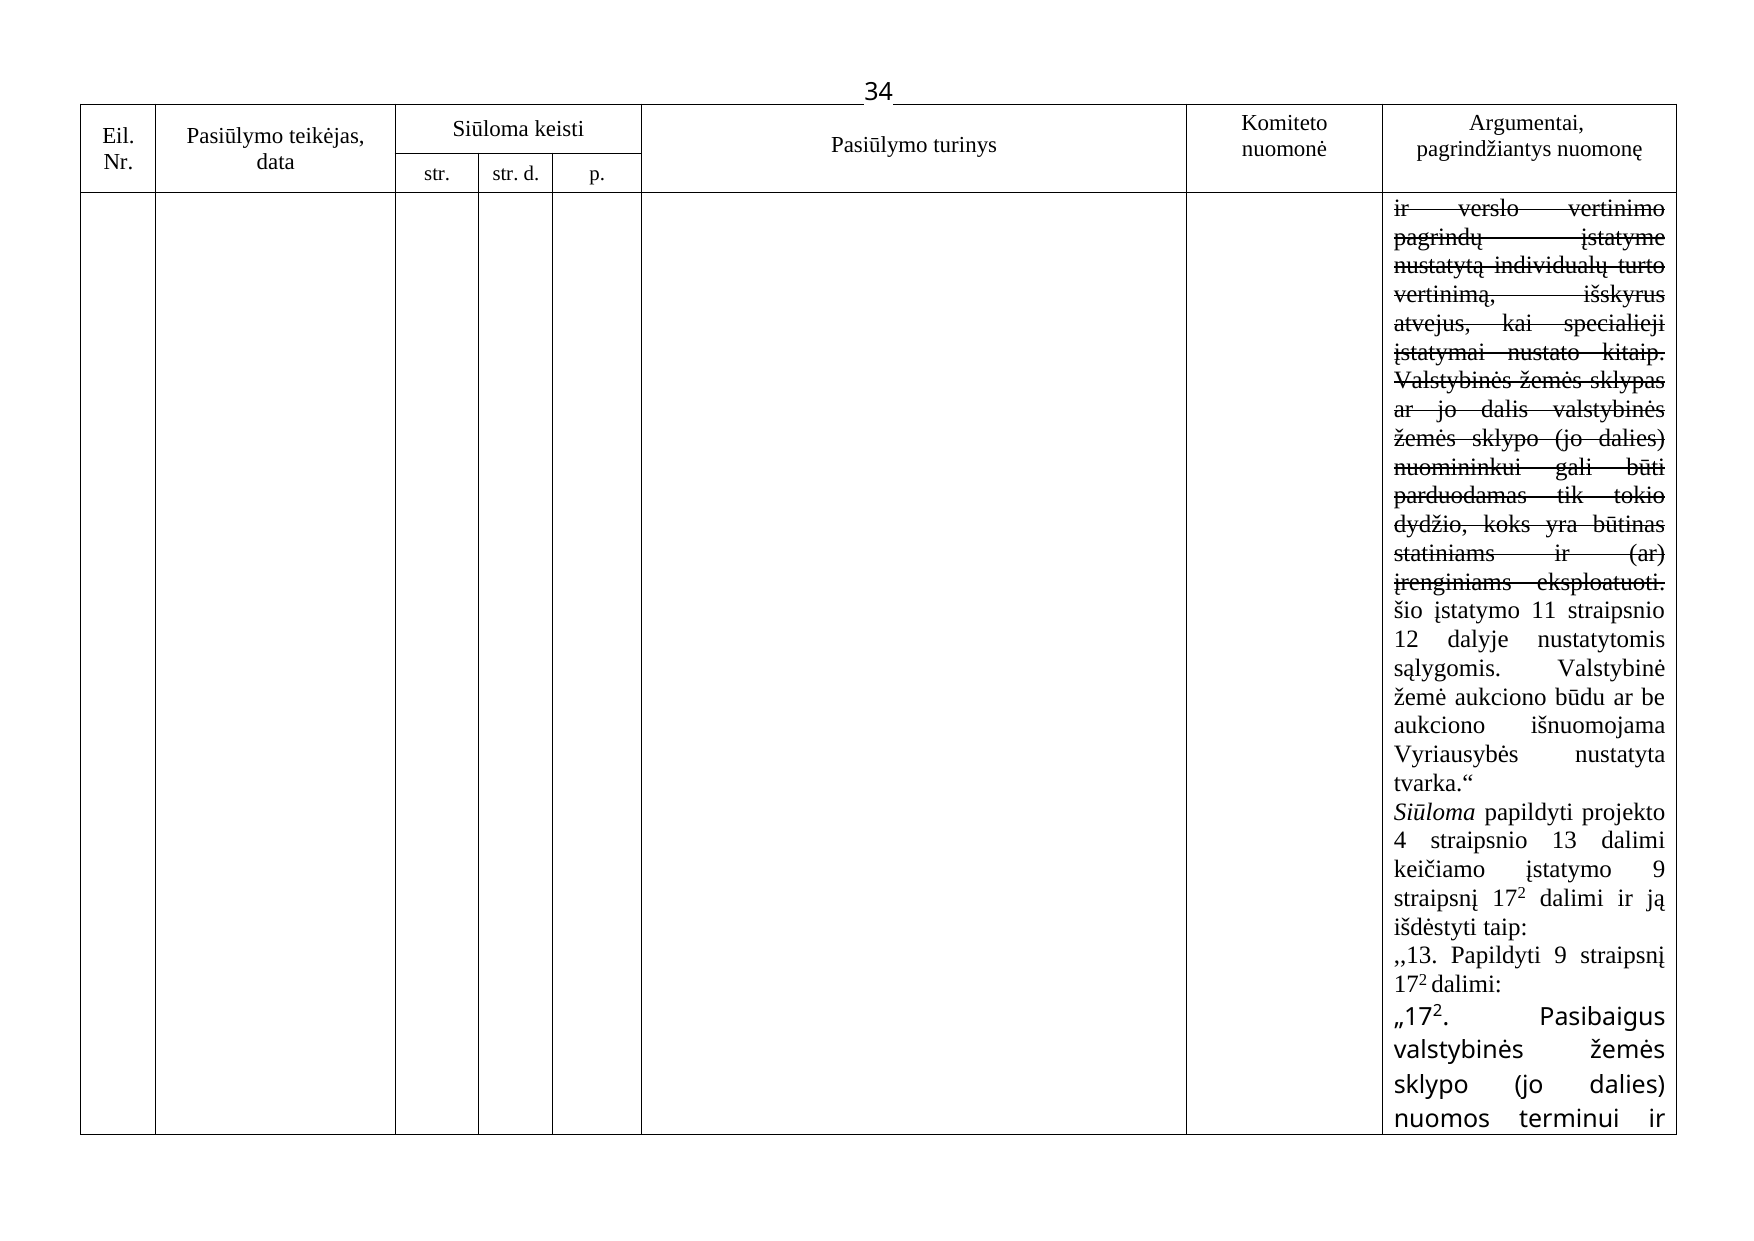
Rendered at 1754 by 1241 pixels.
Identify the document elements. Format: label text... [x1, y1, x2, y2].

table_cell [642, 193, 1186, 1134]
table_header Argumentai, pagrindžiantys nuomonę [1383, 105, 1676, 192]
table_header Siūloma keisti [396, 105, 641, 153]
table_header Pasiūlymo turinys [642, 105, 1186, 192]
table_cell [156, 193, 395, 1134]
table_header Eil. Nr. [81, 105, 155, 192]
table_header Komiteto nuomonė [1187, 105, 1382, 192]
table_cell [1187, 193, 1382, 1134]
table_cell [81, 193, 155, 1134]
table_cell str. d. [479, 154, 552, 192]
table_header Pasiūlymo teikėjas, data [156, 105, 395, 192]
table_cell [396, 193, 478, 1134]
table_cell [479, 193, 552, 1134]
table_cell ir verslo vertinimo pagrindų įstatyme nustatytą individualų turto vertinimą, išskyrus atvejus, kai specialieji įstatymai nustato kitaip. Valstybinės žemės sklypas ar jo dalis valstybinės žemės sklypo (jo dalies) nuomininkui gali būti parduodamas tik tokio dydžio, koks yra būtinas statiniams ir (ar) įrenginiams eksploatuoti. šio įstatymo 11 straipsnio 12 dalyje nustatytomis sąlygomis. Valstybinė žemė aukciono būdu ar be aukciono išnuomojama Vyriausybės nustatyta tvarka.“ Siūloma papildyti projekto 4 straipsnio 13 dalimi keičiamo įstatymo 9 straipsnį 172 dalimi ir ją išdėstyti taip: ,,13. Papildyti 9 straipsnį 172 dalimi: „172. Pasibaigus valstybinės žemės sklypo (jo dalies) nuomos terminui ir [1383, 193, 1676, 1134]
table_cell [553, 193, 641, 1134]
table_cell str. [396, 154, 478, 192]
table_cell p. [553, 154, 641, 192]
